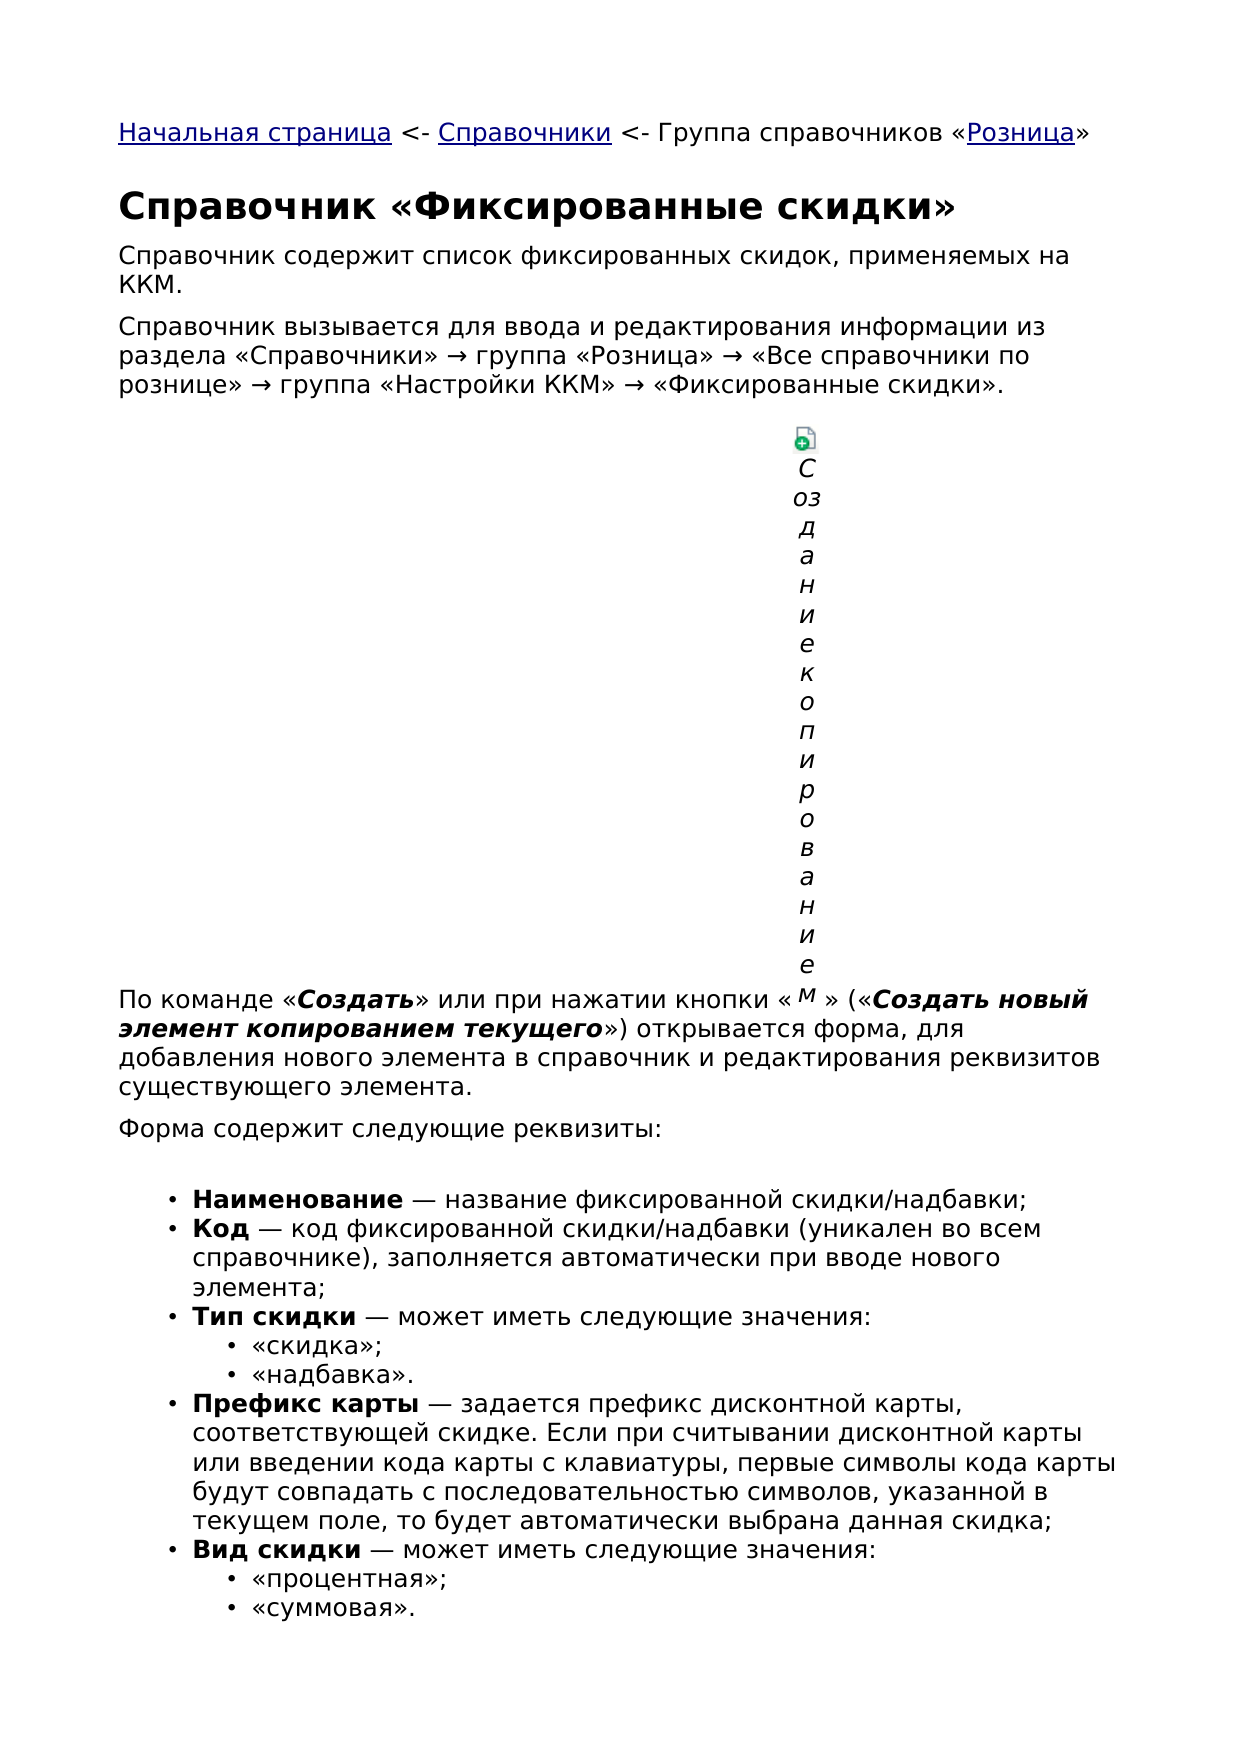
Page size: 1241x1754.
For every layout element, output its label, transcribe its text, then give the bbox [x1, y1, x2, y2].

subtitle Справочник «Фиксированные скидки» [118, 185, 1122, 228]
list Вид скидки — может иметь следующие значения: [177, 1535, 1122, 1564]
list «скидка»; [236, 1331, 1122, 1360]
list «надбавка». [236, 1360, 1122, 1389]
text Начальная страница <- Справочники <- Группа справочников «Розница» [118, 118, 1122, 147]
list Тип скидки — может иметь следующие значения: [177, 1302, 1122, 1331]
text Справочник вызывается для ввода и редактирования информации из раздела «Справочники» → группа «Розница» → «Все справочники по рознице» → группа «Настройки ККМ» → «Фиксированные скидки». [118, 312, 1122, 399]
picture [792, 424, 824, 454]
text Справочник содержит список фиксированных скидок, применяемых на ККМ. [118, 241, 1122, 299]
list «процентная»; [236, 1564, 1122, 1593]
list «суммовая». [236, 1593, 1122, 1623]
list Префикс карты — задается префикс дисконтной карты, соответствующей скидке. Если при считывании дисконтной карты или введении кода карты с клавиатуры, первые символы кода карты будут совпадать с последовательностью символов, указанной в текущем поле, то будет автоматически выбрана данная скидка; [177, 1389, 1122, 1535]
list Наименование — название фиксированной скидки/надбавки; [177, 1185, 1122, 1214]
list Код — код фиксированной скидки/надбавки (уникален во всем справочнике), заполняется автоматически при вводе нового элемента; [177, 1214, 1122, 1302]
text Форма содержит следующие реквизиты: [118, 1114, 1122, 1143]
text По команде «Создать» или при нажатии кнопки «» («Создать новый элемент копированием текущего») открывается форма, для добавления нового элемента в справочник и редактирования реквизитов существующего элемента. [118, 412, 1122, 1102]
text Создание копированием [793, 454, 824, 1008]
